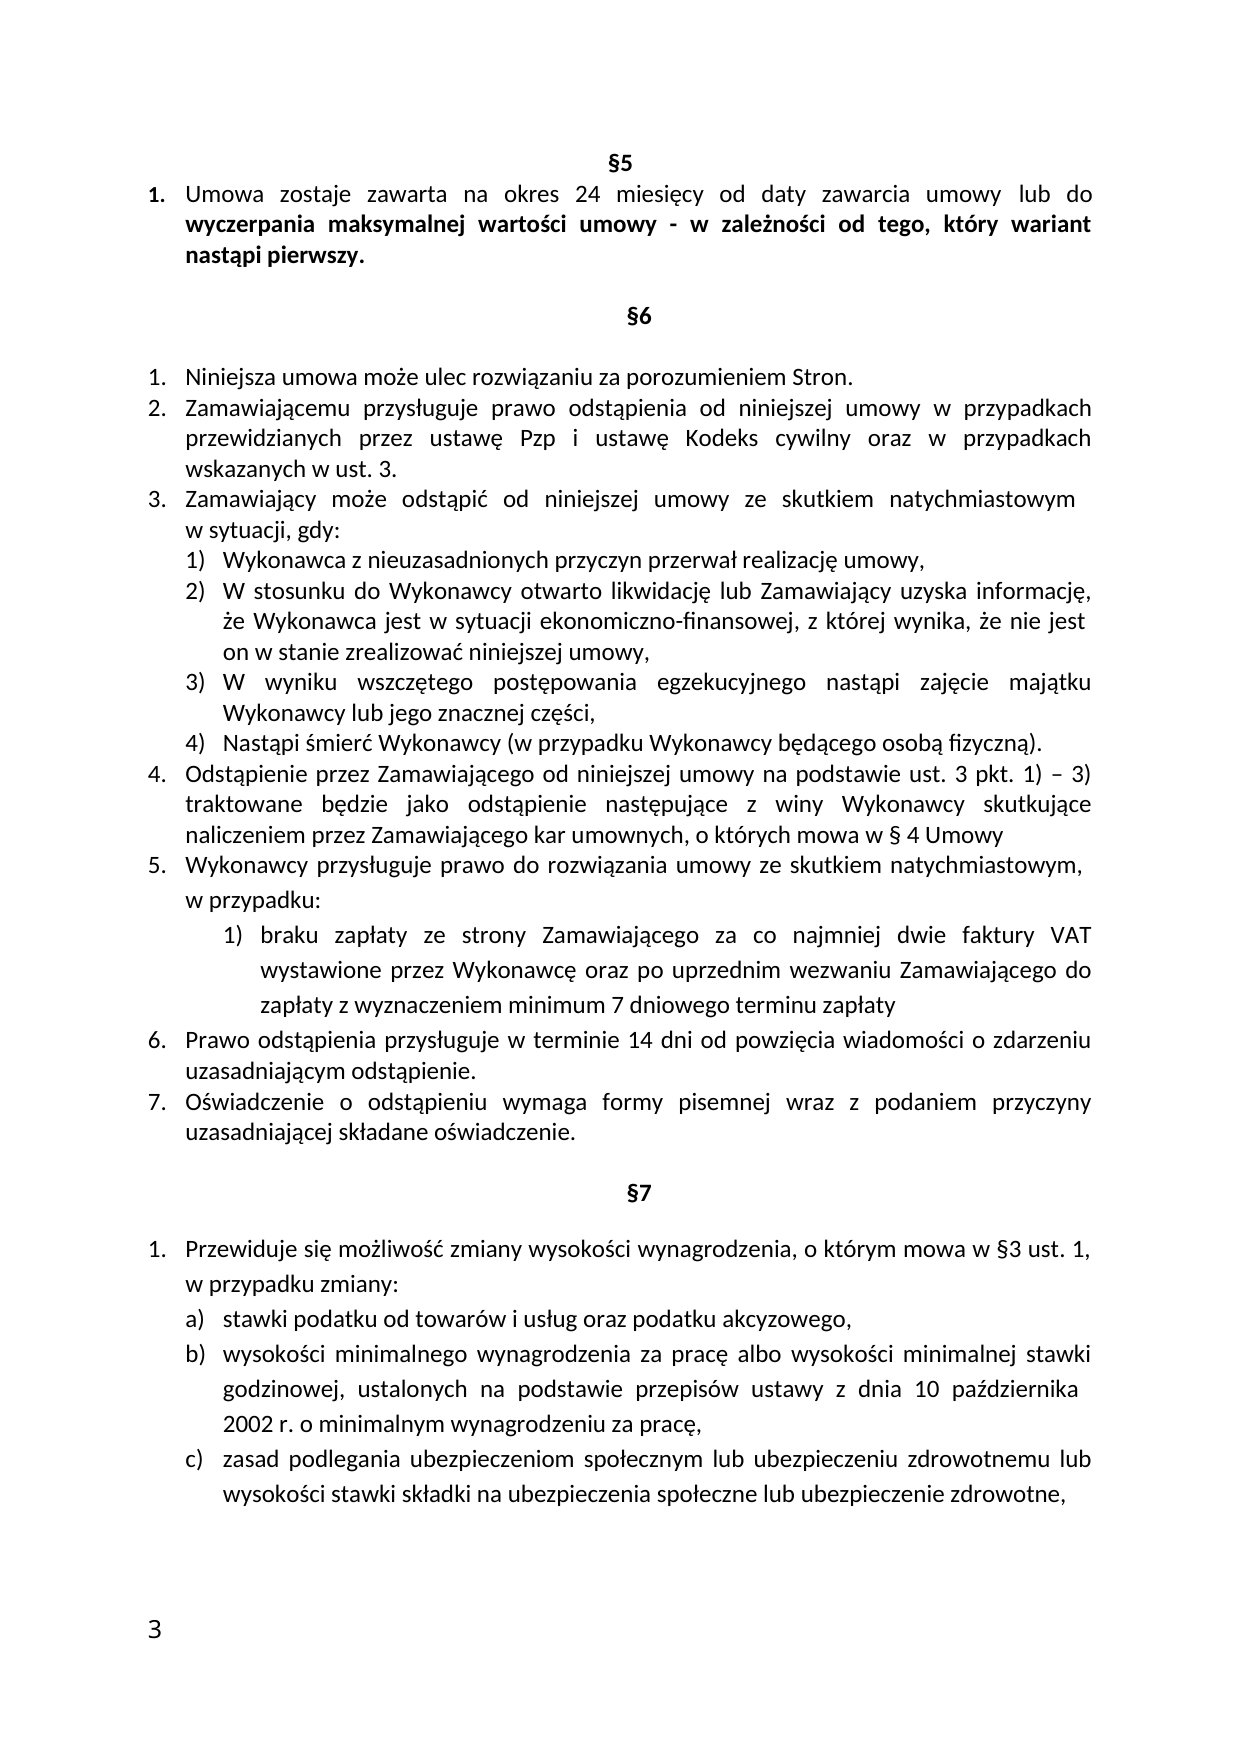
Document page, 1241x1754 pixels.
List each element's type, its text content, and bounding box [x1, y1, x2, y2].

list Zamawiający może odstąpić od niniejszej umowy ze skutkiem natychmiastowym w sytuacji, gdy: [148, 483, 1093, 544]
list Umowa zostaje zawarta na okres 24 miesięcy od daty zawarcia umowy lub do wyczerpania maksymalnej wartości umowy - w zależności od tego, który wariant nastąpi pierwszy. [148, 178, 1093, 270]
list W wyniku wszczętego postępowania egzekucyjnego nastąpi zajęcie majątku Wykonawcy lub jego znacznej części, [185, 666, 1093, 727]
list Oświadczenie o odstąpieniu wymaga formy pisemnej wraz z podaniem przyczyny uzasadniającej składane oświadczenie. [148, 1086, 1093, 1147]
list W stosunku do Wykonawcy otwarto likwidację lub Zamawiający uzyska informację, że Wykonawca jest w sytuacji ekonomiczno-finansowej, z której wynika, że nie jest on w stanie zrealizować niniejszej umowy, [185, 575, 1093, 666]
list Zamawiającemu przysługuje prawo odstąpienia od niniejszej umowy w przypadkach przewidzianych przez ustawę Pzp i ustawę Kodeks cywilny oraz w przypadkach wskazanych w ust. 3. [148, 392, 1093, 483]
list braku zapłaty ze strony Zamawiającego za co najmniej dwie faktury VAT wystawione przez Wykonawcę oraz po uprzednim wezwaniu Zamawiającego do zapłaty z wyznaczeniem minimum 7 dniowego terminu zapłaty [223, 919, 1093, 1020]
list zasad podlegania ubezpieczeniom społecznym lub ubezpieczeniu zdrowotnemu lub wysokości stawki składki na ubezpieczenia społeczne lub ubezpieczenie zdrowotne, [185, 1443, 1093, 1508]
text §6 [185, 300, 1093, 331]
list §7 [185, 1177, 1093, 1208]
list Wykonawca z nieuzasadnionych przyczyn przerwał realizację umowy, [185, 544, 1093, 575]
text §5 [148, 148, 1093, 178]
list Niniejsza umowa może ulec rozwiązaniu za porozumieniem Stron. [148, 361, 1093, 392]
list wysokości minimalnego wynagrodzenia za pracę albo wysokości minimalnej stawki godzinowej, ustalonych na podstawie przepisów ustawy z dnia 10 października 2002 r. o minimalnym wynagrodzeniu za pracę, [185, 1338, 1093, 1438]
list Nastąpi śmierć Wykonawcy (w przypadku Wykonawcy będącego osobą fizyczną). [185, 727, 1093, 758]
list Wykonawcy przysługuje prawo do rozwiązania umowy ze skutkiem natychmiastowym, w przypadku: [148, 849, 1093, 915]
list Odstąpienie przez Zamawiającego od niniejszej umowy na podstawie ust. 3 pkt. 1) – 3) traktowane będzie jako odstąpienie następujące z winy Wykonawcy skutkujące naliczeniem przez Zamawiającego kar umownych, o których mowa w § 4 Umowy [148, 758, 1093, 849]
list Prawo odstąpienia przysługuje w terminie 14 dni od powzięcia wiadomości o zdarzeniu uzasadniającym odstąpienie. [148, 1024, 1093, 1086]
list Przewiduje się możliwość zmiany wysokości wynagrodzenia, o którym mowa w §3 ust. 1, w przypadku zmiany: [148, 1233, 1093, 1298]
list stawki podatku od towarów i usług oraz podatku akcyzowego, [185, 1303, 1093, 1333]
